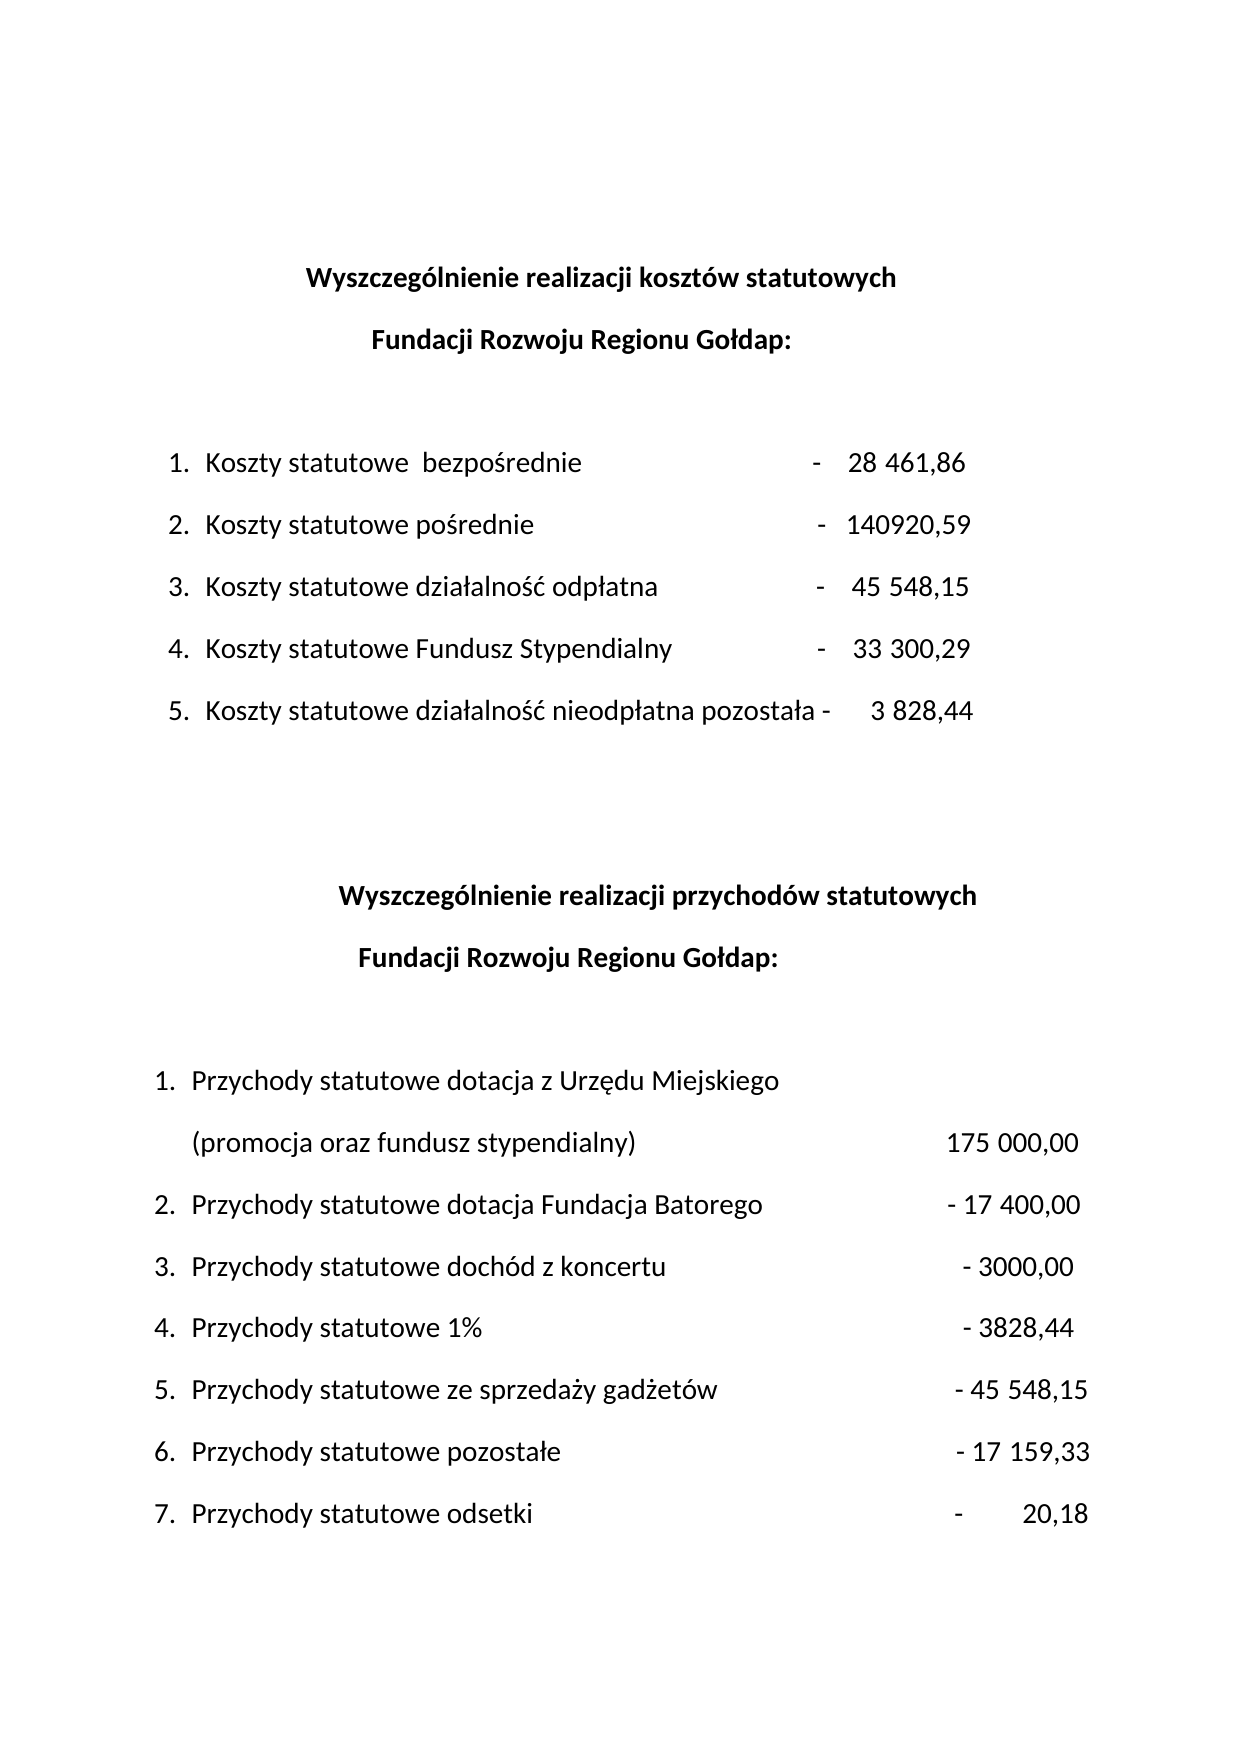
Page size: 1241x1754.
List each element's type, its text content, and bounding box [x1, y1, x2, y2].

text Fundacji Rozwoju Regionu Gołdap: [148, 939, 1093, 974]
list Przychody statutowe ze sprzedaży gadżetów - 45 548,15 [154, 1371, 1093, 1407]
list Przychody statutowe dotacja z Urzędu Miejskiego [154, 1062, 1093, 1098]
list (promocja oraz fundusz stypendialny) 175 000,00 [154, 1124, 1093, 1160]
text Wyszczególnienie realizacji kosztów statutowych [148, 259, 1093, 295]
text Fundacji Rozwoju Regionu Gołdap: [148, 321, 1093, 357]
list Przychody statutowe 1% - 3828,44 [154, 1309, 1093, 1345]
list Koszty statutowe pośrednie - 140920,59 [168, 506, 1093, 542]
list Przychody statutowe pozostałe - 17 159,33 [154, 1433, 1093, 1468]
list Koszty statutowe działalność odpłatna - 45 548,15 [168, 568, 1093, 604]
list Koszty statutowe Fundusz Stypendialny - 33 300,29 [168, 630, 1093, 666]
list Przychody statutowe dotacja Fundacja Batorego - 17 400,00 [154, 1186, 1093, 1221]
list Koszty statutowe działalność nieodpłatna pozostała - 3 828,44 [168, 692, 1093, 727]
text Wyszczególnienie realizacji przychodów statutowych [148, 877, 1093, 913]
list Przychody statutowe odsetki - 20,18 [154, 1495, 1093, 1530]
list Koszty statutowe bezpośrednie - 28 461,86 [168, 444, 1093, 480]
list Przychody statutowe dochód z koncertu - 3000,00 [154, 1248, 1093, 1283]
